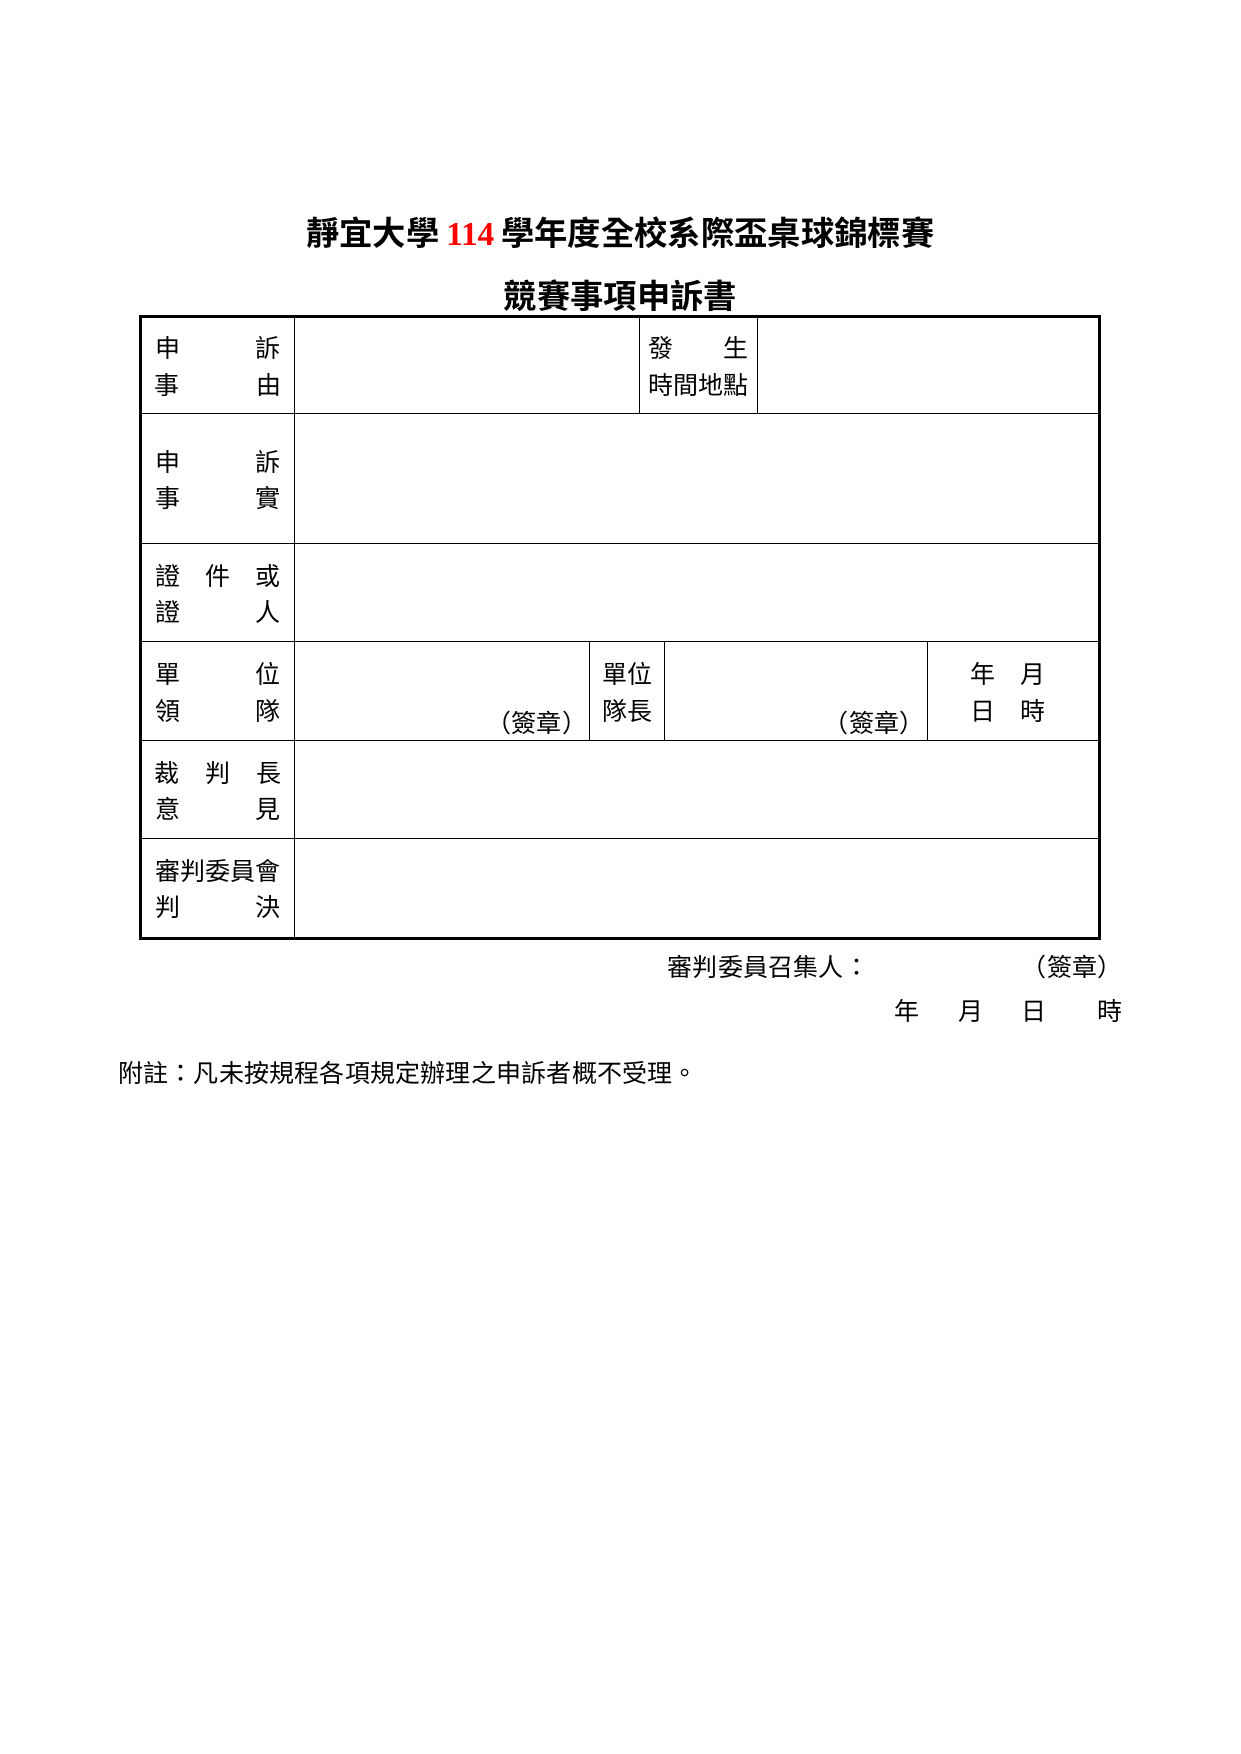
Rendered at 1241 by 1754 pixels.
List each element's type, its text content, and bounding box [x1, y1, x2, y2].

table_cell [295, 414, 1098, 543]
text 年 月 日 時 [118, 983, 1122, 1027]
table_cell （簽章） [295, 642, 589, 740]
table_cell 審判委員會 判 決 [142, 839, 294, 937]
table_cell [295, 544, 1098, 641]
text 靜宜大學114學年度全校系際盃桌球錦標賽 [118, 189, 1122, 252]
table_cell [295, 839, 1098, 937]
table_cell 單位 隊長 [590, 642, 664, 740]
text 審判委員召集人： （簽章） [118, 940, 1122, 983]
table_header [758, 318, 1098, 413]
text 附註：凡未按規程各項規定辦理之申訴者概不受理。 [118, 1046, 1122, 1090]
table_cell 證 件 或 證 人 [142, 544, 294, 641]
table_cell 申 訴 事 實 [142, 414, 294, 543]
table_header 申 訴 事 由 [142, 318, 294, 413]
table_header 發 生 時間地點 [640, 318, 757, 413]
text 競賽事項申訴書 [118, 252, 1122, 314]
table_cell 裁 判 長 意 見 [142, 741, 294, 838]
table_cell [295, 741, 1098, 838]
table_header [295, 318, 639, 413]
table_cell 單 位 領 隊 [142, 642, 294, 740]
table_cell （簽章） [665, 642, 927, 740]
table_cell 年 月 日 時 [928, 642, 1098, 740]
